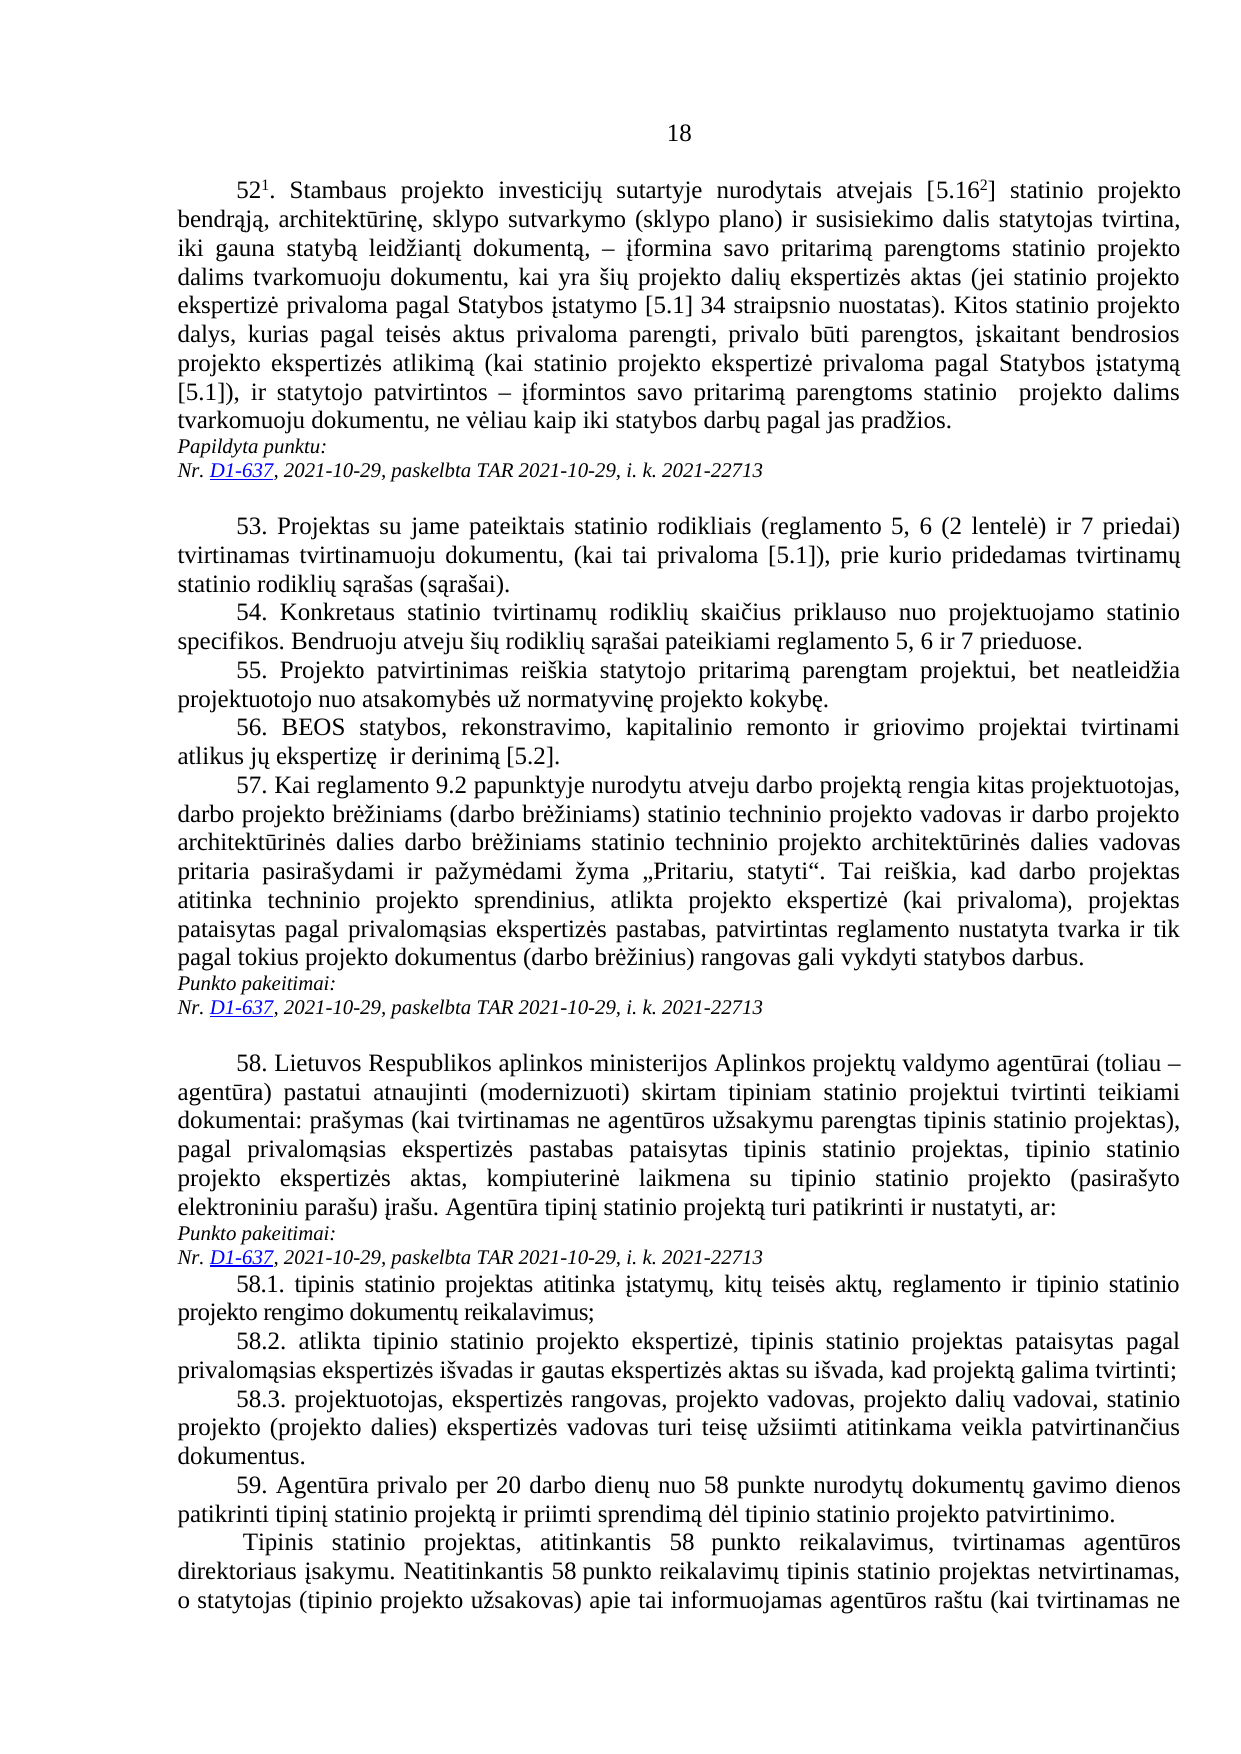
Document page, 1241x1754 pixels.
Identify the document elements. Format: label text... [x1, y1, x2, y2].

text 58.2. atlikta tipinio statinio projekto ekspertizė, tipinis statinio projektas pataisytas pagal privalomąsias ekspertizės išvadas ir gautas ekspertizės aktas su išvada, kad projektą galima tvirtinti; [177, 1326, 1181, 1384]
text 58. Lietuvos Respublikos aplinkos ministerijos Aplinkos projektų valdymo agentūrai (toliau – agentūra) pastatui atnaujinti (modernizuoti) skirtam tipiniam statinio projektui tvirtinti teikiami dokumentai: prašymas (kai tvirtinamas ne agentūros užsakymu parengtas tipinis statinio projektas), pagal privalomąsias ekspertizės pastabas pataisytas tipinis statinio projektas, tipinio statinio projekto ekspertizės aktas, kompiuterinė laikmena su tipinio statinio projekto (pasirašyto elektroniniu parašu) įrašu. Agentūra tipinį statinio projektą turi patikrinti ir nustatyti, ar: [177, 1048, 1181, 1221]
text 53. Projektas su jame pateiktais statinio rodikliais (reglamento 5, 6 (2 lentelė) ir 7 priedai) tvirtinamas tvirtinamuoju dokumentu, (kai tai privaloma [5.1]), prie kurio pridedamas tvirtinamų statinio rodiklių sąrašas (sąrašai). [177, 511, 1181, 597]
text Nr. D1-637, 2021-10-29, paskelbta TAR 2021-10-29, i. k. 2021-22713 [177, 458, 1181, 482]
text Nr. D1-637, 2021-10-29, paskelbta TAR 2021-10-29, i. k. 2021-22713 [177, 995, 1181, 1019]
text 54. Konkretaus statinio tvirtinamų rodiklių skaičius priklauso nuo projektuojamo statinio specifikos. Bendruoju atveju šių rodiklių sąrašai pateikiami reglamento 5, 6 ir 7 prieduose. [177, 597, 1181, 655]
text 521. Stambaus projekto investicijų sutartyje nurodytais atvejais [5.162] statinio projekto bendrąją, architektūrinę, sklypo sutvarkymo (sklypo plano) ir susisiekimo dalis statytojas tvirtina, iki gauna statybą leidžiantį dokumentą, – įformina savo pritarimą parengtoms statinio projekto dalims tvarkomuoju dokumentu, kai yra šių projekto dalių ekspertizės aktas (jei statinio projekto ekspertizė privaloma pagal Statybos įstatymo [5.1] 34 straipsnio nuostatas). Kitos statinio projekto dalys, kurias pagal teisės aktus privaloma parengti, privalo būti parengtos, įskaitant bendrosios projekto ekspertizės atlikimą (kai statinio projekto ekspertizė privaloma pagal Statybos įstatymą [5.1]), ir statytojo patvirtintos – įformintos savo pritarimą parengtoms statinio projekto dalims tvarkomuoju dokumentu, ne vėliau kaip iki statybos darbų pagal jas pradžios. [177, 176, 1181, 434]
text Punkto pakeitimai: [177, 1221, 1181, 1245]
text 59. Agentūra privalo per 20 darbo dienų nuo 58 punkte nurodytų dokumentų gavimo dienos patikrinti tipinį statinio projektą ir priimti sprendimą dėl tipinio statinio projekto patvirtinimo. [177, 1470, 1181, 1527]
text 57. Kai reglamento 9.2 papunktyje nurodytu atveju darbo projektą rengia kitas projektuotojas, darbo projekto brėžiniams (darbo brėžiniams) statinio techninio projekto vadovas ir darbo projekto architektūrinės dalies darbo brėžiniams statinio techninio projekto architektūrinės dalies vadovas pritaria pasirašydami ir pažymėdami žyma „Pritariu, statyti“. Tai reiškia, kad darbo projektas atitinka techninio projekto sprendinius, atlikta projekto ekspertizė (kai privaloma), projektas pataisytas pagal privalomąsias ekspertizės pastabas, patvirtintas reglamento nustatyta tvarka ir tik pagal tokius projekto dokumentus (darbo brėžinius) rangovas gali vykdyti statybos darbus. [177, 770, 1181, 971]
text 58.3. projektuotojas, ekspertizės rangovas, projekto vadovas, projekto dalių vadovai, statinio projekto (projekto dalies) ekspertizės vadovas turi teisę užsiimti atitinkama veikla patvirtinančius dokumentus. [177, 1384, 1181, 1470]
text 55. Projekto patvirtinimas reiškia statytojo pritarimą parengtam projektui, bet neatleidžia projektuotojo nuo atsakomybės už normatyvinę projekto kokybę. [177, 655, 1181, 712]
text Punkto pakeitimai: [177, 971, 1181, 995]
text Papildyta punktu: [177, 434, 1181, 458]
text Tipinis statinio projektas, atitinkantis 58 punkto reikalavimus, tvirtinamas agentūros direktoriaus įsakymu. Neatitinkantis 58 punkto reikalavimų tipinis statinio projektas netvirtinamas, o statytojas (tipinio projekto užsakovas) apie tai informuojamas agentūros raštu (kai tvirtinamas ne [177, 1527, 1181, 1614]
text 56. BEOS statybos, rekonstravimo, kapitalinio remonto ir griovimo projektai tvirtinami atlikus jų ekspertizę ir derinimą [5.2]. [177, 712, 1181, 770]
text 58.1. tipinis statinio projektas atitinka įstatymų, kitų teisės aktų, reglamento ir tipinio statinio projekto rengimo dokumentų reikalavimus; [177, 1269, 1181, 1326]
text Nr. D1-637, 2021-10-29, paskelbta TAR 2021-10-29, i. k. 2021-22713 [177, 1245, 1181, 1269]
